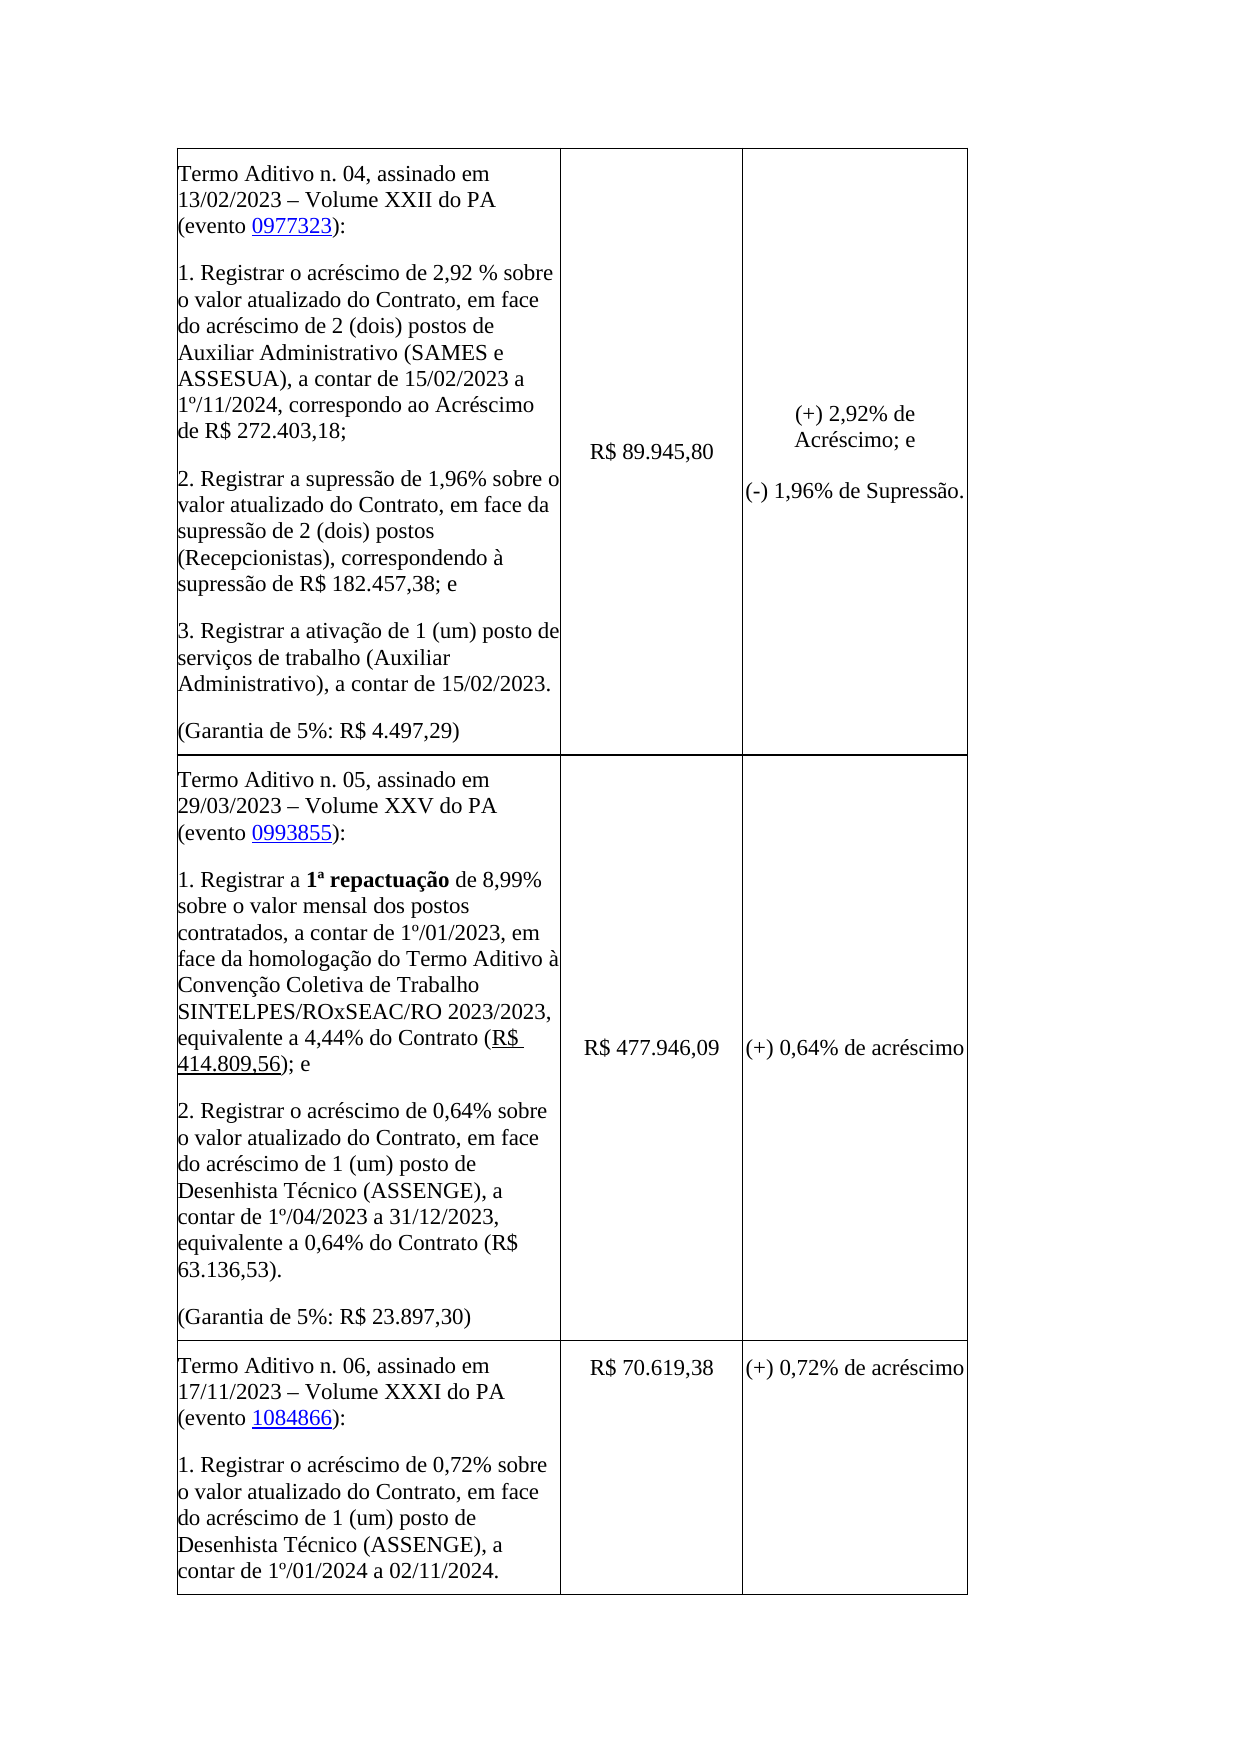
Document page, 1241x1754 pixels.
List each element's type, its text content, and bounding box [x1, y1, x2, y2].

table_cell (+) 0,64% de acréscimo [743, 756, 967, 1340]
table_cell R$ 70.619,38 [561, 1341, 742, 1594]
table_cell (+) 2,92% de Acréscimo; e (-) 1,96% de Supressão. [743, 149, 967, 754]
table_cell (+) 0,72% de acréscimo [743, 1341, 967, 1594]
table_cell R$ 477.946,09 [561, 756, 742, 1340]
table_cell Termo Aditivo n. 05, assinado em 29/03/2023 – Volume XXV do PA (evento 0993855): 1. Registrar a 1ª repactuação de 8,99% sobre o valor mensal dos postos contratados, a contar de 1º/01/2023, em face da homologação do Termo Aditivo à Convenção Coletiva de Trabalho SINTELPES/ROxSEAC/RO 2023/2023, equivalente a 4,44% do Contrato (R$ 414.809,56); e 2. Registrar o acréscimo de 0,64% sobre o valor atualizado do Contrato, em face do acréscimo de 1 (um) posto de Desenhista Técnico (ASSENGE), a contar de 1º/04/2023 a 31/12/2023, equivalente a 0,64% do Contrato (R$ 63.136,53). (Garantia de 5%: R$ 23.897,30) [178, 756, 560, 1340]
table_cell Termo Aditivo n. 04, assinado em 13/02/2023 – Volume XXII do PA (evento 0977323): 1. Registrar o acréscimo de 2,92 % sobre o valor atualizado do Contrato, em face do acréscimo de 2 (dois) postos de Auxiliar Administrativo (SAMES e ASSESUA), a contar de 15/02/2023 a 1º/11/2024, correspondo ao Acréscimo de R$ 272.403,18; 2. Registrar a supressão de 1,96% sobre o valor atualizado do Contrato, em face da supressão de 2 (dois) postos (Recepcionistas), correspondendo à supressão de R$ 182.457,38; e 3. Registrar a ativação de 1 (um) posto de serviços de trabalho (Auxiliar Administrativo), a contar de 15/02/2023. (Garantia de 5%: R$ 4.497,29) [178, 149, 560, 754]
table_cell R$ 89.945,80 [561, 149, 742, 754]
table_cell Termo Aditivo n. 06, assinado em 17/11/2023 – Volume XXXI do PA (evento 1084866): 1. Registrar o acréscimo de 0,72% sobre o valor atualizado do Contrato, em face do acréscimo de 1 (um) posto de Desenhista Técnico (ASSENGE), a contar de 1º/01/2024 a 02/11/2024. [178, 1341, 560, 1594]
